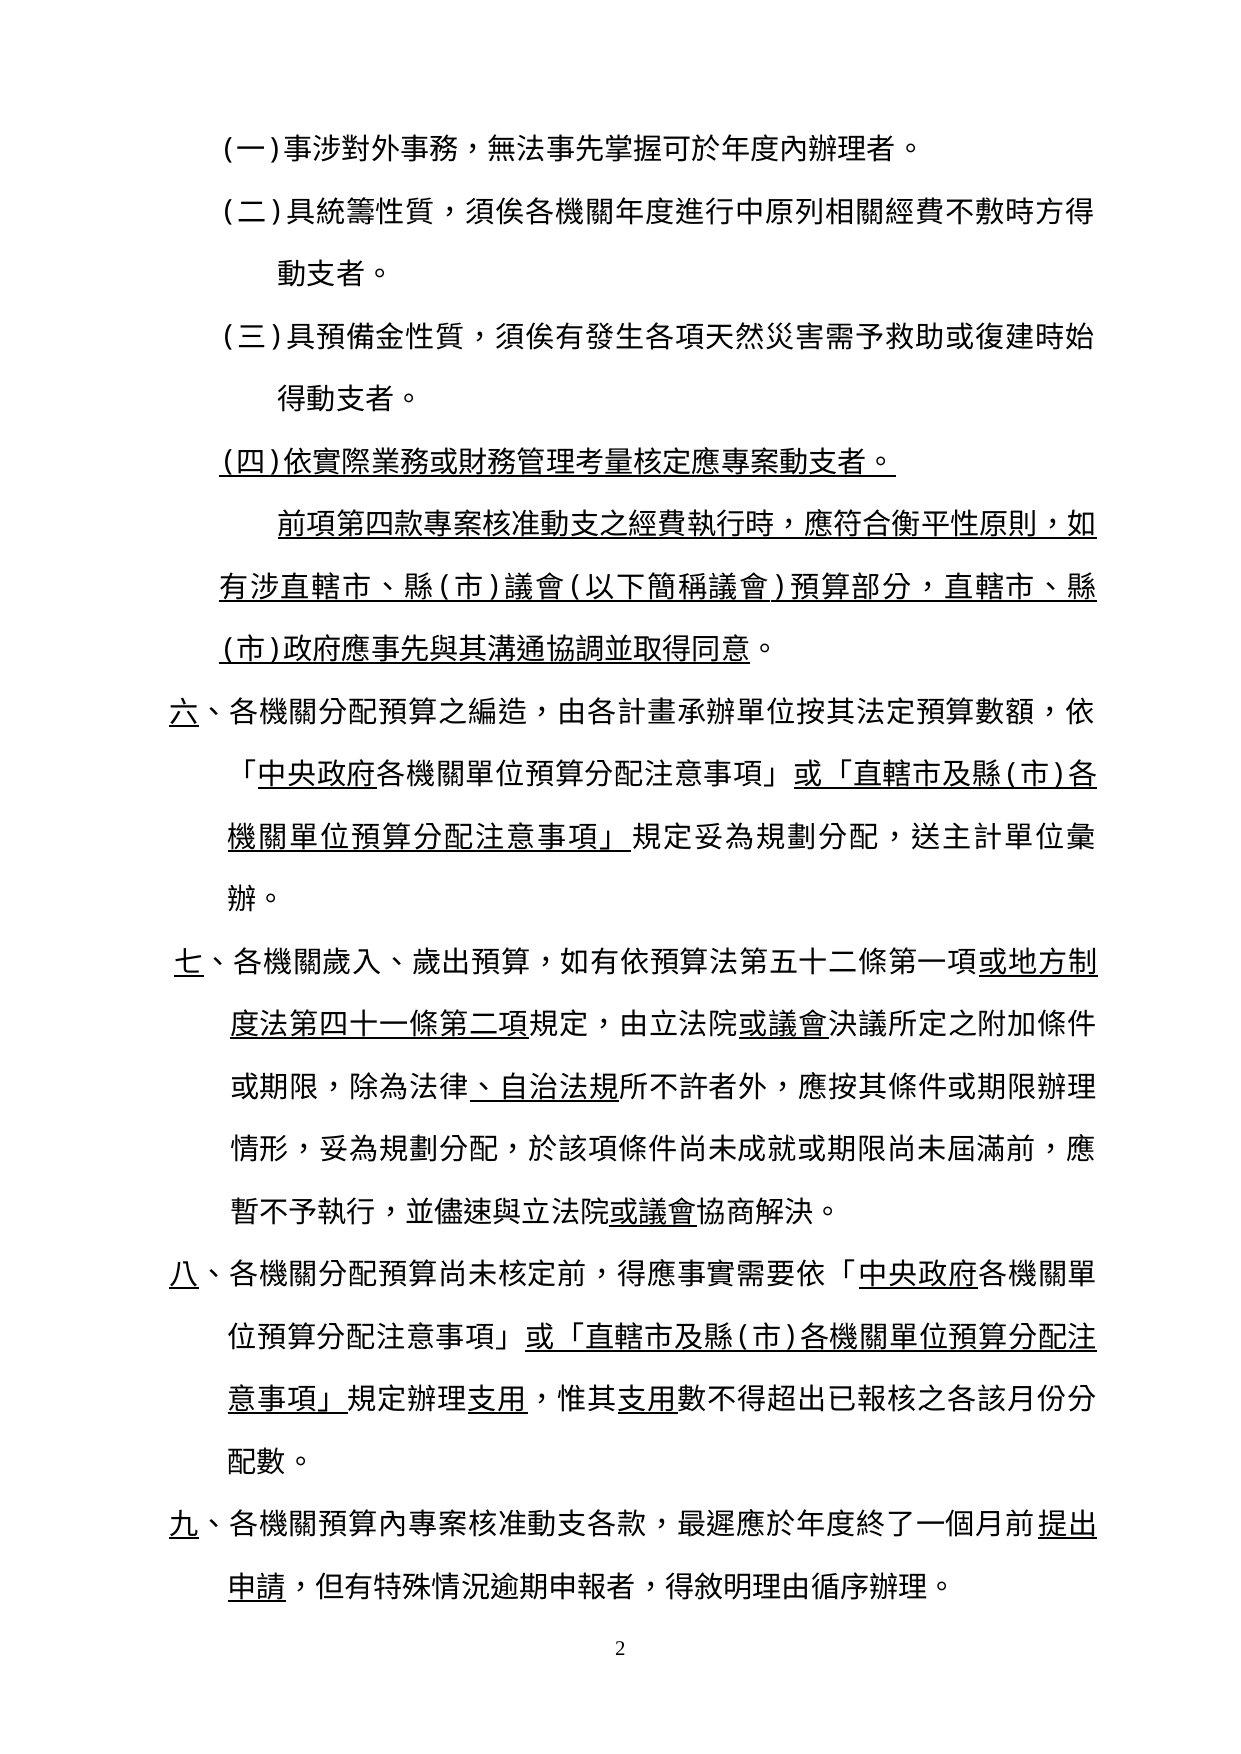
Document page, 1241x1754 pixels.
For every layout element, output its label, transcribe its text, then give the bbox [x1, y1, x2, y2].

table_cell 八、各機關分配預算尚未核定前，得應事實需要依「中央政府各機關單位預算分配注意事項」或「直轄市及縣(市)各機關單位預算分配注意事項」規定辦理支用，惟其支用數不得超出已報核之各該月份分配數。 [158, 1230, 1108, 1480]
table_cell 六、各機關分配預算之編造，由各計畫承辦單位按其法定預算數額，依「中央政府各機關單位預算分配注意事項」或「直轄市及縣(市)各機關單位預算分配注意事項」規定妥為規劃分配，送主計單位彙辦。 [158, 668, 1108, 918]
table_cell 七、各機關歲入、歲出預算，如有依預算法第五十二條第一項或地方制度法第四十一條第二項規定，由立法院或議會決議所定之附加條件或期限，除為法律、自治法規所不許者外，應按其條件或期限辦理情形，妥為規劃分配，於該項條件尚未成就或期限尚未屆滿前，應暫不予執行，並儘速與立法院或議會協商解決。 [158, 918, 1108, 1230]
table_cell (一)事涉對外事務，無法事先掌握可於年度內辦理者。 (二)具統籌性質，須俟各機關年度進行中原列相關經費不敷時方得動支者。 (三)具預備金性質，須俟有發生各項天然災害需予救助或復建時始得動支者。 (四)依實際業務或財務管理考量核定應專案動支者。 前項第四款專案核准動支之經費執行時，應符合衡平性原則，如有涉直轄市、縣(市)議會(以下簡稱議會)預算部分，直轄市、縣(市)政府應事先與其溝通協調並取得同意。 [158, 105, 1108, 668]
table_cell 九、各機關預算內專案核准動支各款，最遲應於年度終了一個月前提出申請，但有特殊情況逾期申報者，得敘明理由循序辦理。 [158, 1480, 1108, 1605]
